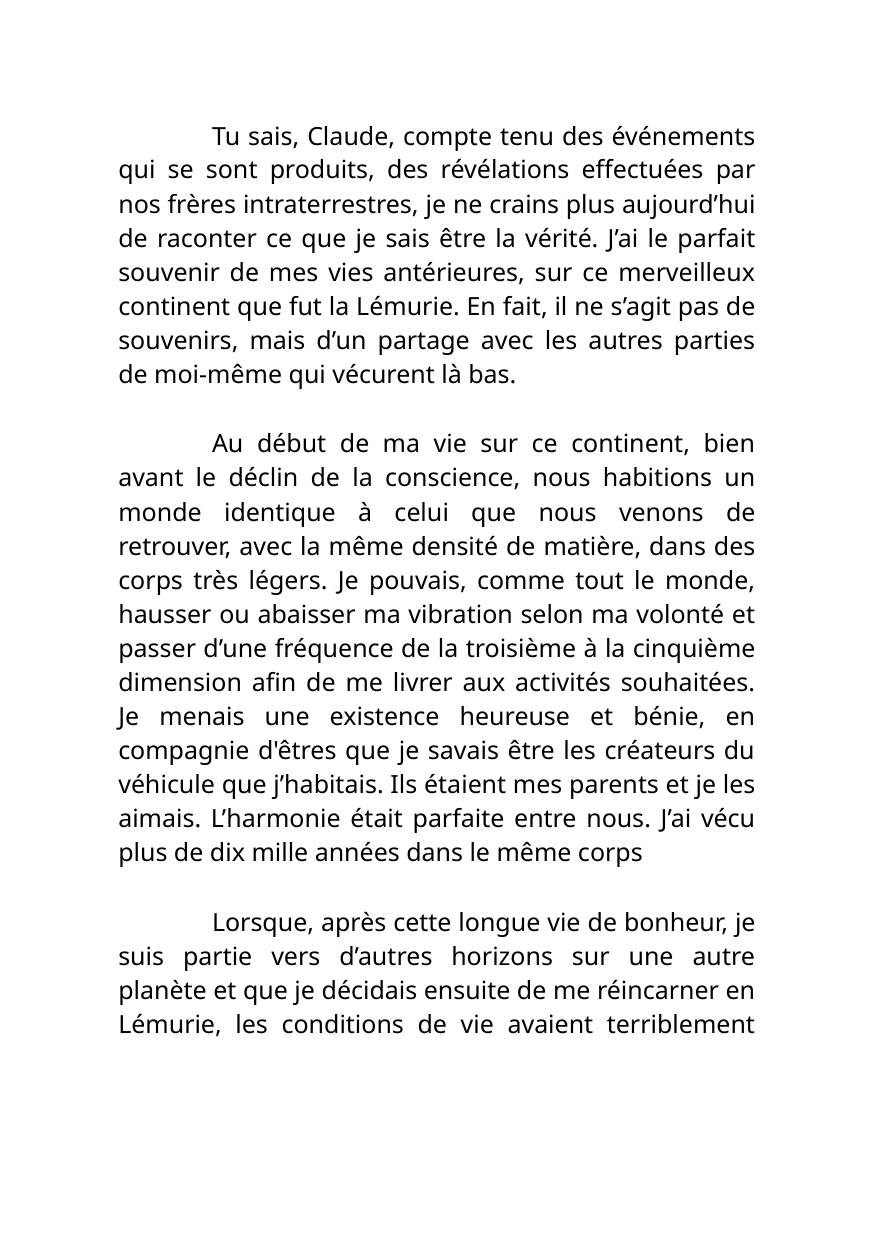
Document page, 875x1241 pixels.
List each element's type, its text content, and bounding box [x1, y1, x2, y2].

text Lorsque, après cette longue vie de bonheur, je suis partie vers d’autres horizons sur une autre planète et que je décidais ensuite de me réincarner en Lémurie, les conditions de vie avaient terriblement [118, 904, 756, 1041]
text Au début de ma vie sur ce continent, bien avant le déclin de la conscience, nous habitions un monde identique à celui que nous venons de retrouver, avec la même densité de matière, dans des corps très légers. Je pouvais, comme tout le monde, hausser ou abaisser ma vibration selon ma volonté et passer d’une fréquence de la troisième à la cinquième dimension afin de me livrer aux activités souhaitées. Je menais une existence heureuse et bénie, en compagnie d'êtres que je savais être les créateurs du véhicule que j’habitais. Ils étaient mes parents et je les aimais. L’harmonie était parfaite entre nous. J’ai vécu plus de dix mille années dans le même corps [118, 426, 756, 869]
text Tu sais, Claude, compte tenu des événements qui se sont produits, des révélations effectuées par nos frères intraterrestres, je ne crains plus aujourd’hui de raconter ce que je sais être la vérité. J’ai le parfait souvenir de mes vies antérieures, sur ce merveilleux continent que fut la Lémurie. En fait, il ne s’agit pas de souvenirs, mais d’un partage avec les autres parties de moi-même qui vécurent là bas. [118, 118, 756, 391]
